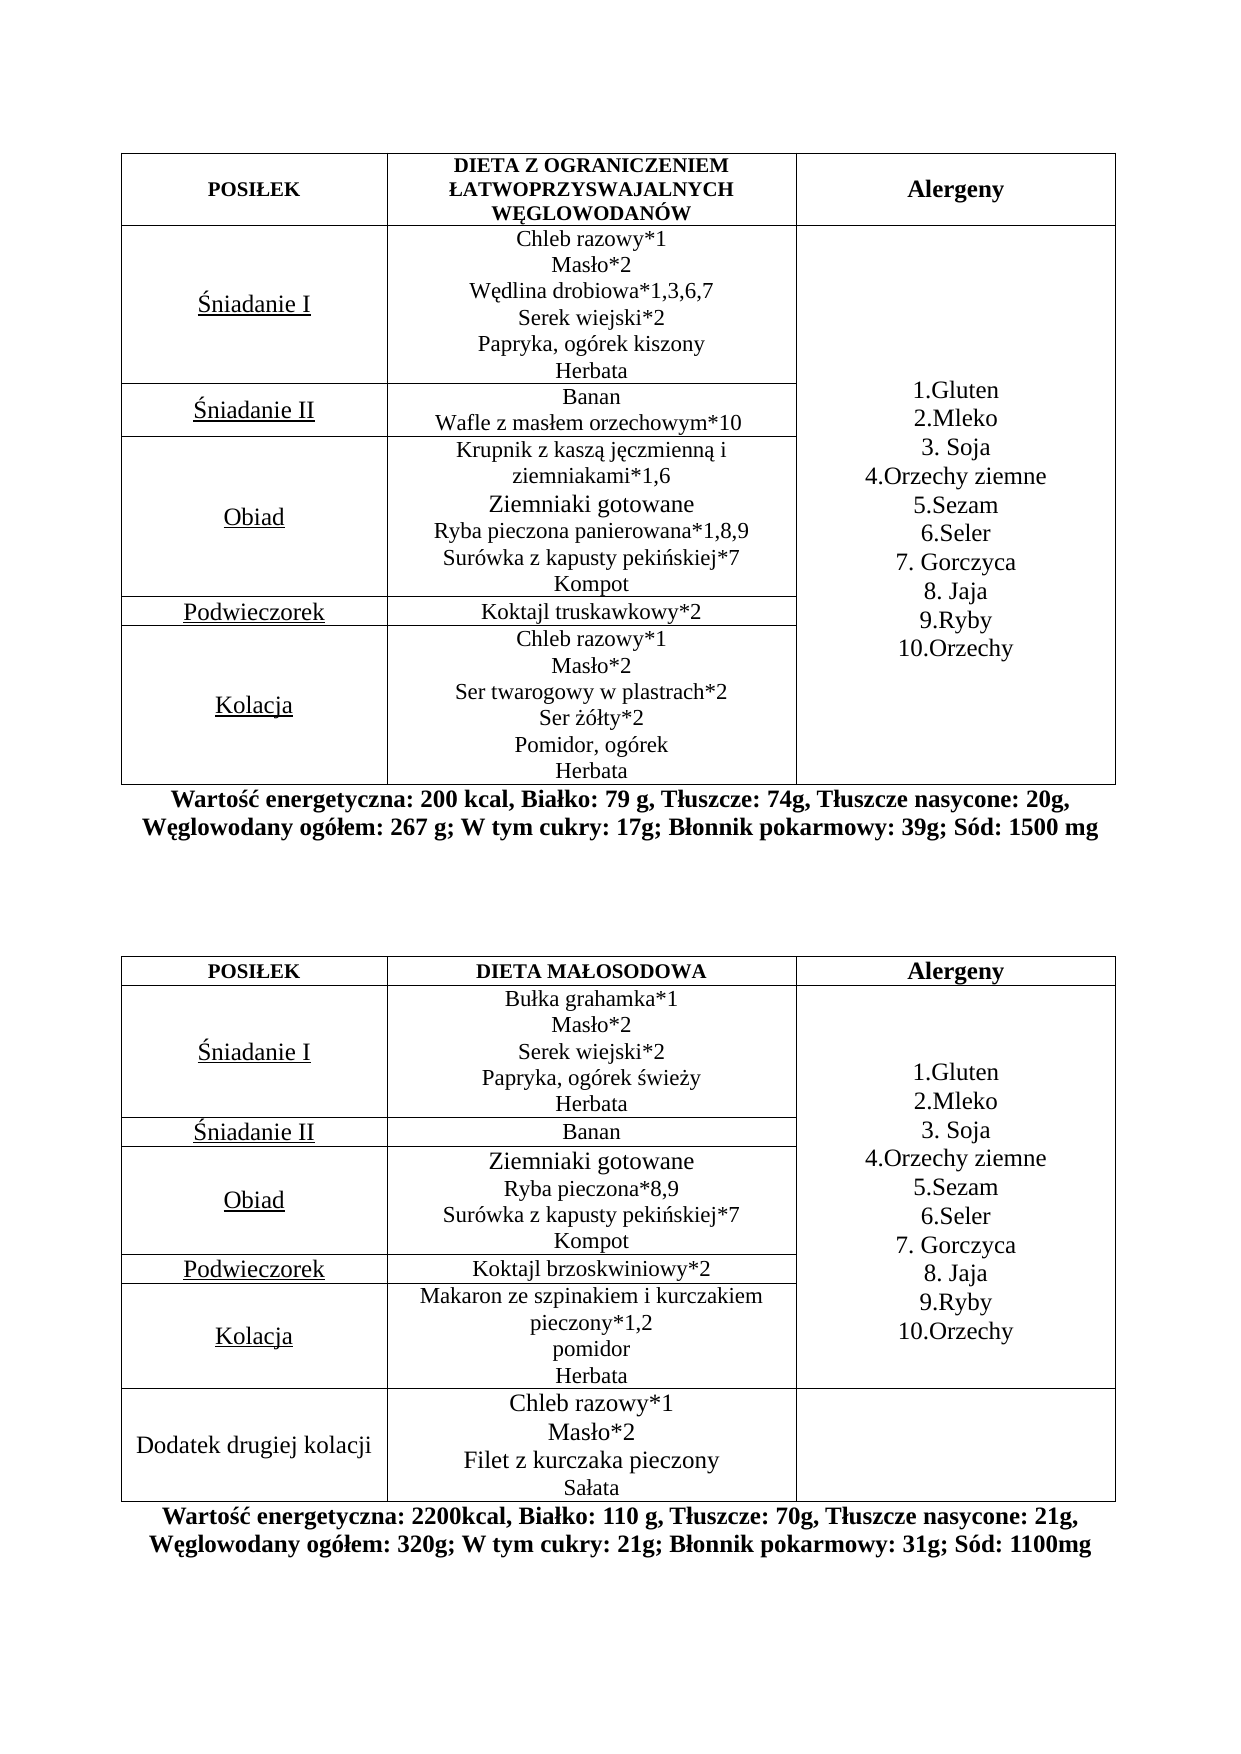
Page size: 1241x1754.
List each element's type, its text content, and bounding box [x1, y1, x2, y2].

table_cell Podwieczorek [122, 1255, 387, 1282]
table_cell Chleb razowy*1 Masło*2 Wędlina drobiowa*1,3,6,7 Serek wiejski*2 Papryka, ogórek kiszony Herbata [388, 226, 796, 383]
table_cell Obiad [122, 437, 387, 596]
table_cell Ziemniaki gotowane Ryba pieczona*8,9 Surówka z kapusty pekińskiej*7 Kompot [388, 1147, 796, 1254]
table_cell Koktajl brzoskwiniowy*2 [388, 1255, 796, 1282]
table_cell Krupnik z kaszą jęczmienną i ziemniakami*1,6 Ziemniaki gotowane Ryba pieczona panierowana*1,8,9 Surówka z kapusty pekińskiej*7 Kompot [388, 437, 796, 596]
table_header Alergeny [797, 154, 1115, 225]
table_cell Bułka grahamka*1 Masło*2 Serek wiejski*2 Papryka, ogórek świeży Herbata [388, 986, 796, 1117]
table_cell Banan Wafle z masłem orzechowym*10 [388, 384, 796, 436]
text Wartość energetyczna: 2200kcal, Białko: 110 g, Tłuszcze: 70g, Tłuszcze nasycone: 21g, Węglowodany ogółem: 320g; W tym cukry: 21g; Błonnik pokarmowy: 31g; Sód: 1100mg [118, 1501, 1122, 1558]
table_cell [797, 1389, 1115, 1501]
table_cell Obiad [122, 1147, 387, 1254]
table_cell Chleb razowy*1 Masło*2 Filet z kurczaka pieczony Sałata [388, 1389, 796, 1501]
table_cell 1.Gluten 2.Mleko 3. Soja 4.Orzechy ziemne 5.Sezam 6.Seler 7. Gorczyca 8. Jaja 9.Ryby 10.Orzechy [797, 226, 1115, 783]
table_cell Makaron ze szpinakiem i kurczakiem pieczony*1,2 pomidor Herbata [388, 1284, 796, 1388]
table_header DIETA MAŁOSODOWA [388, 957, 796, 985]
table_cell Śniadanie I [122, 986, 387, 1117]
text Wartość energetyczna: 200 kcal, Białko: 79 g, Tłuszcze: 74g, Tłuszcze nasycone: 20g, Węglowodany ogółem: 267 g; W tym cukry: 17g; Błonnik pokarmowy: 39g; Sód: 1500 mg [118, 784, 1122, 841]
table_header POSIŁEK [122, 154, 387, 225]
table_cell Śniadanie I [122, 226, 387, 383]
table_header Alergeny [797, 957, 1115, 985]
table_cell Podwieczorek [122, 597, 387, 625]
table_cell Kolacja [122, 626, 387, 783]
table_cell Banan [388, 1118, 796, 1146]
table_cell Dodatek drugiej kolacji [122, 1389, 387, 1501]
table_cell Kolacja [122, 1284, 387, 1388]
table_cell Koktajl truskawkowy*2 [388, 597, 796, 625]
table_header DIETA Z OGRANICZENIEM ŁATWOPRZYSWAJALNYCH WĘGLOWODANÓW [388, 154, 796, 225]
table_cell 1.Gluten 2.Mleko 3. Soja 4.Orzechy ziemne 5.Sezam 6.Seler 7. Gorczyca 8. Jaja 9.Ryby 10.Orzechy [797, 986, 1115, 1388]
table_cell Chleb razowy*1 Masło*2 Ser twarogowy w plastrach*2 Ser żółty*2 Pomidor, ogórek Herbata [388, 626, 796, 783]
table_cell Śniadanie II [122, 384, 387, 436]
table_header POSIŁEK [122, 957, 387, 985]
table_cell Śniadanie II [122, 1118, 387, 1146]
